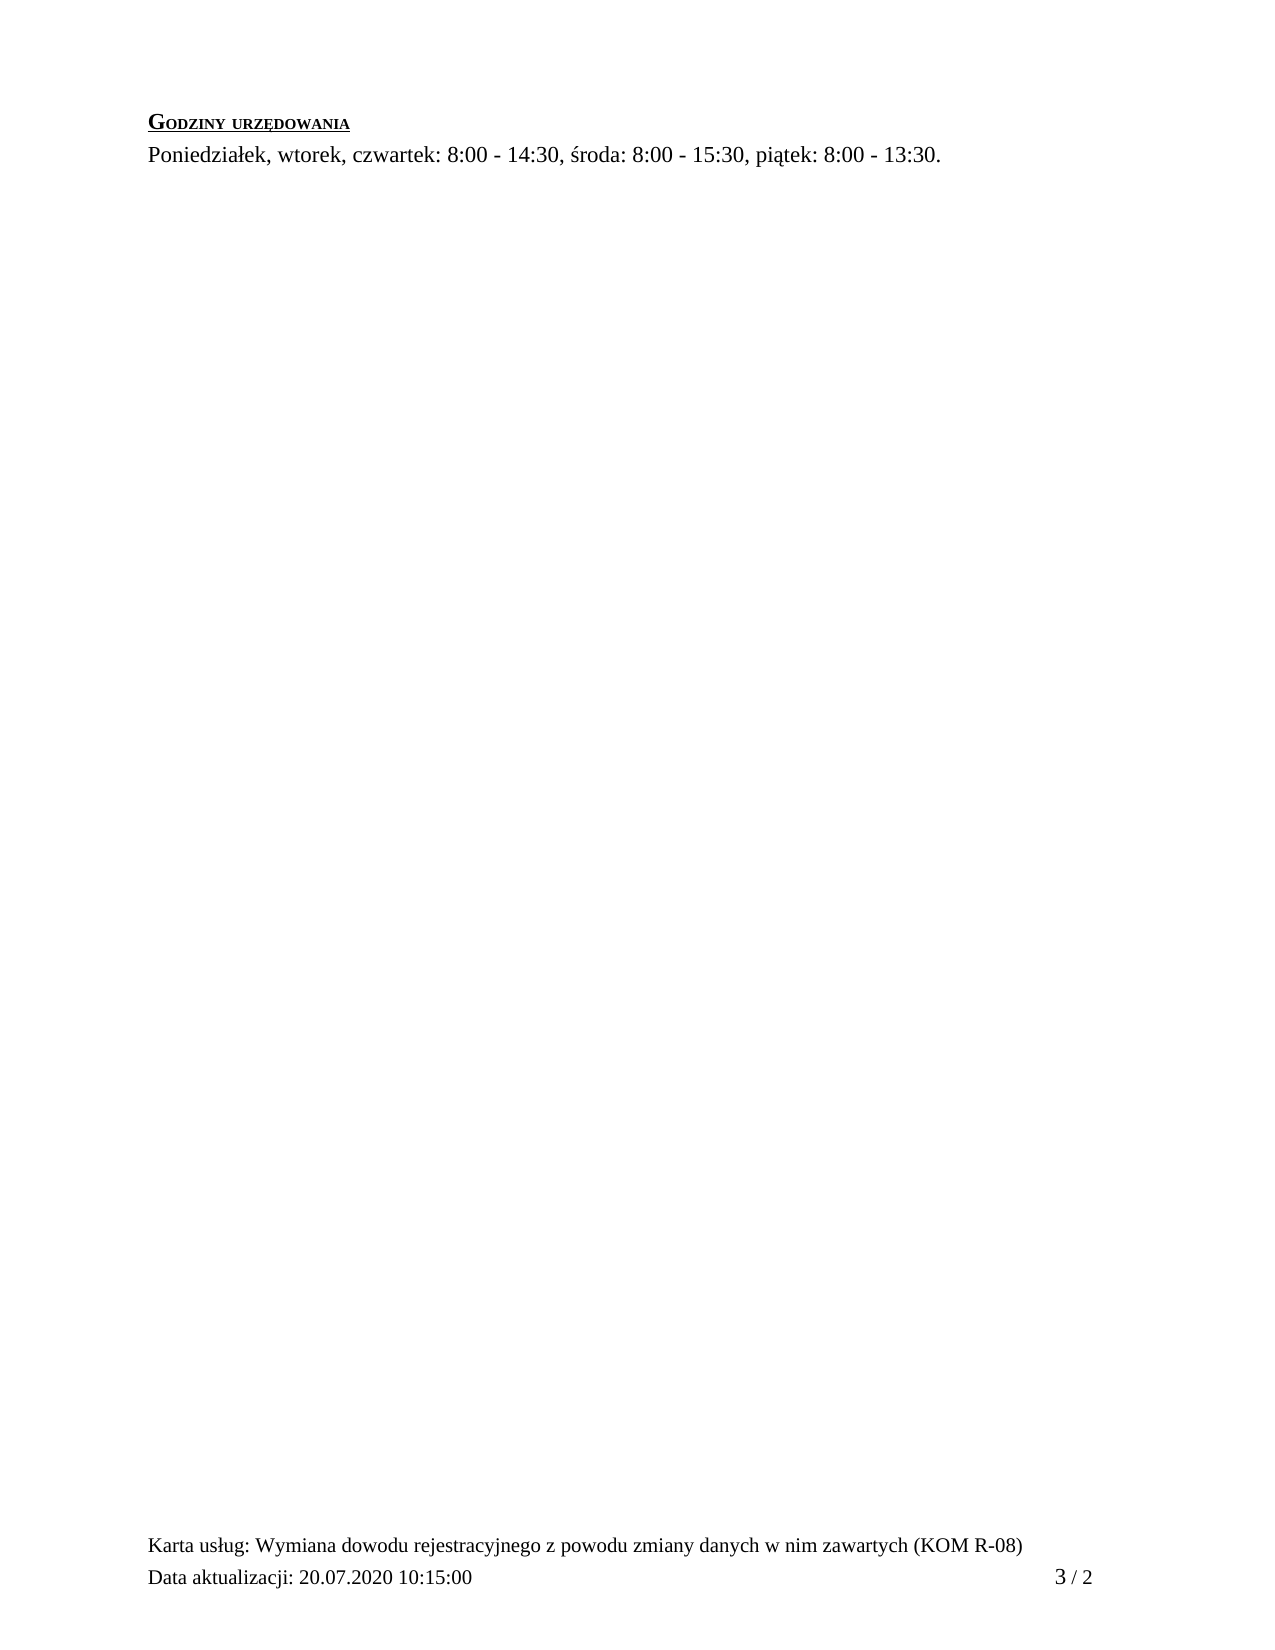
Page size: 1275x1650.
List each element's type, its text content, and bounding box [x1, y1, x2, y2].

text Poniedziałek, wtorek, czwartek: 8:00 - 14:30, środa: 8:00 - 15:30, piątek: 8:00 - 13:30. [148, 141, 1127, 167]
subtitle Godziny urzędowania [148, 108, 1127, 134]
